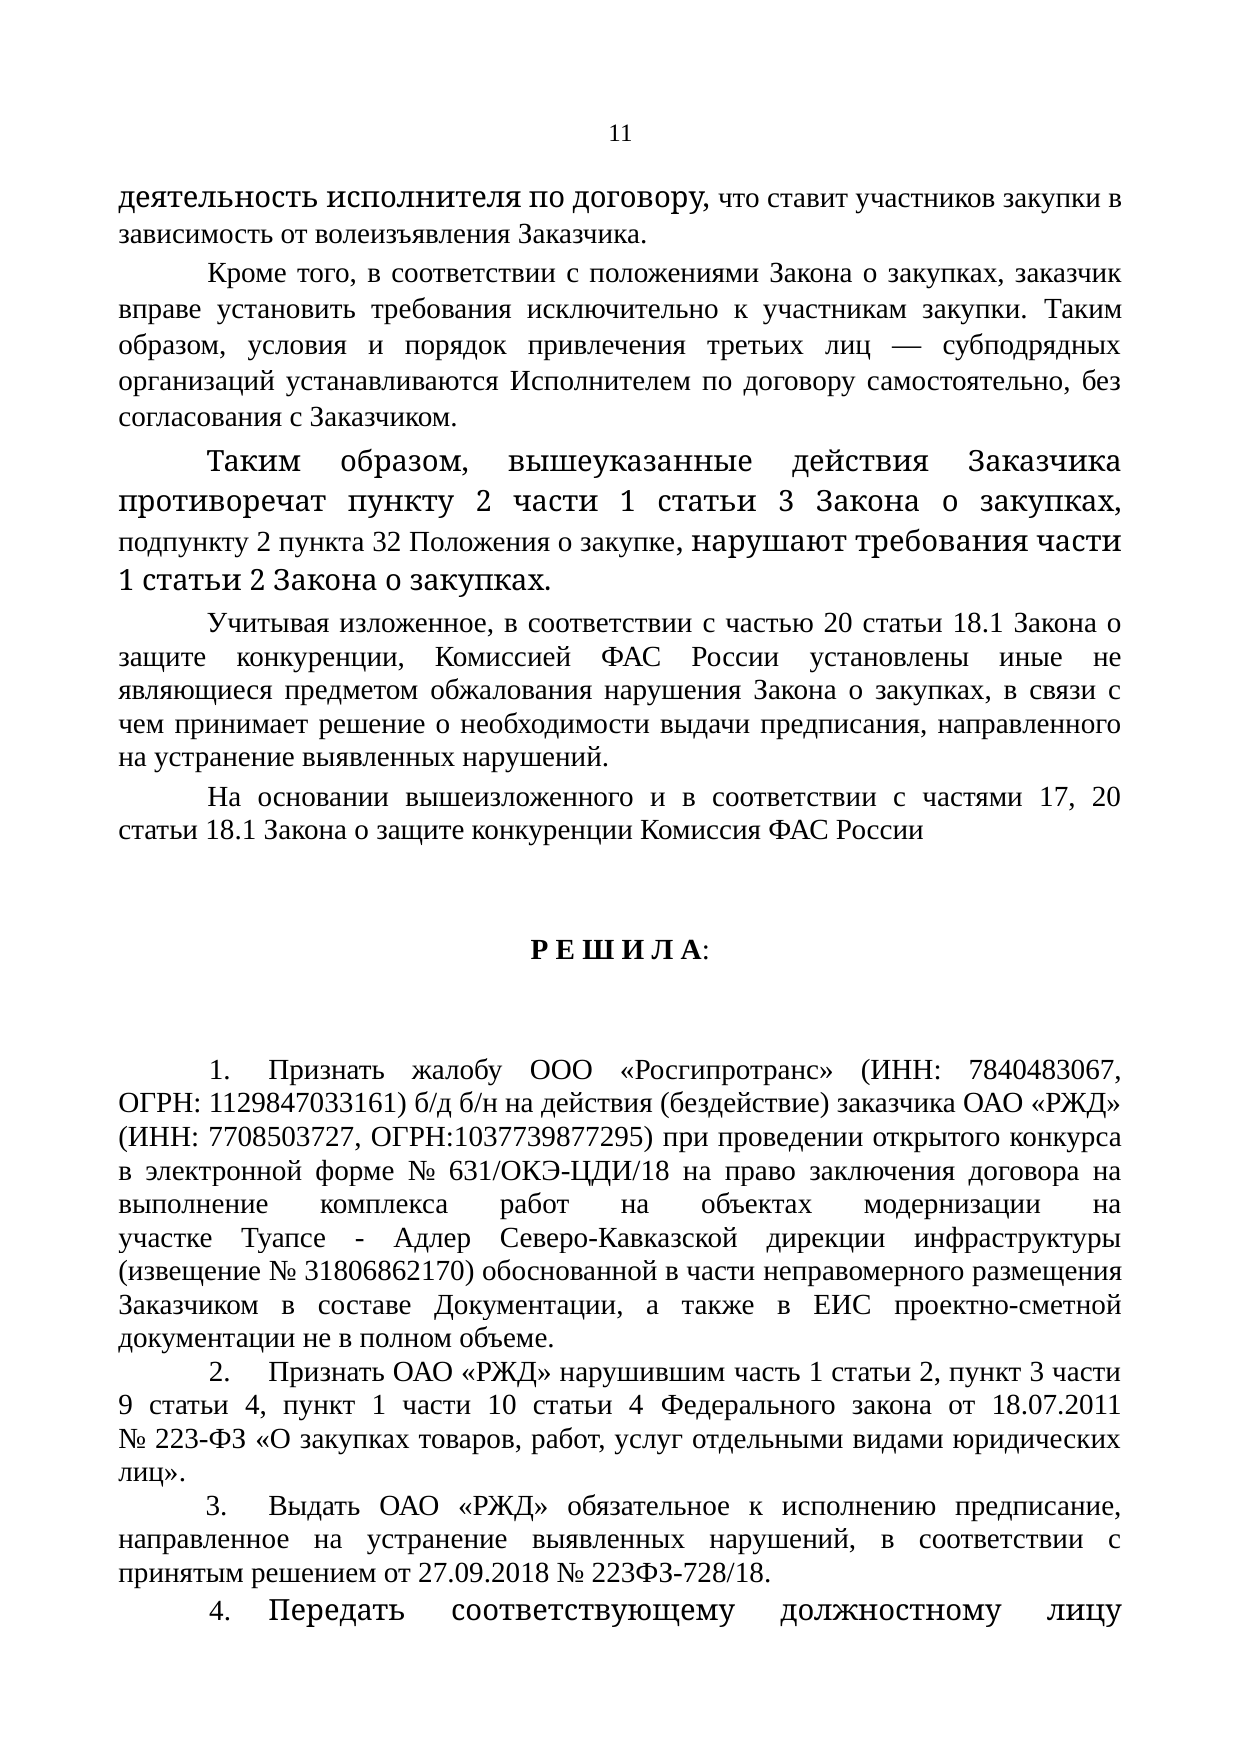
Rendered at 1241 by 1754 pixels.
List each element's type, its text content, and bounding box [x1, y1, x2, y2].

text На основании вышеизложенного и в соответствии с частями 17, 20 статьи 18.1 Закона о защите конкуренции Комиссия ФАС России [118, 779, 1122, 846]
text Учитывая изложенное, в соответствии с частью 20 статьи 18.1 Закона о защите конкуренции, Комиссией ФАС России установлены иные не являющиеся предметом обжалования нарушения Закона о закупках, в связи с чем принимает решение о необходимости выдачи предписания, направленного на устранение выявленных нарушений. [118, 605, 1122, 773]
list Признать ОАО «РЖД» нарушившим часть 1 статьи 2, пункт 3 части 9 статьи 4, пункт 1 части 10 статьи 4 Федерального закона от 18.07.2011 № 223-ФЗ «О закупках товаров, работ, услуг отдельными видами юридических лиц». [118, 1354, 1122, 1488]
text Таким образом, вышеуказанные действия Заказчика противоречат пункту 2 части 1 статьи 3 Закона о закупках, подпункту 2 пункта 32 Положения о закупке, нарушают требования части 1 статьи 2 Закона о закупках. [118, 441, 1122, 599]
text Р Е Ш И Л А: [118, 932, 1122, 966]
text Кроме того, в соответствии с положениями Закона о закупках, заказчик вправе установить требования исключительно к участникам закупки. Таким образом, условия и порядок привлечения третьих лиц — субподрядных организаций устанавливаются Исполнителем по договору самостоятельно, без согласования с Заказчиком. [118, 256, 1122, 432]
list Признать жалобу ООО «Росгипротранс» (ИНН: 7840483067, ОГРН: 1129847033161) б/д б/н на действия (бездействие) заказчика ОАО «РЖД» (ИНН: 7708503727, ОГРН:1037739877295) при проведении открытого конкурса в электронной форме № 631/ОКЭ-ЦДИ/18 на право заключения договора на выполнение комплекса работ на объектах модернизации на участке Туапсе - Адлер Северо-Кавказской дирекции инфраструктуры (извещение № 31806862170) обоснованной в части неправомерного размещения Заказчиком в составе Документации, а также в ЕИС проектно-сметной документации не в полном объеме. [118, 1052, 1122, 1354]
list Передать соответствующему должностному лицу [118, 1589, 1122, 1628]
list Выдать ОАО «РЖД» обязательное к исполнению предписание, направленное на устранение выявленных нарушений, в соответствии с принятым решением от 27.09.2018 № 223ФЗ-728/18. [118, 1488, 1122, 1589]
text деятельность исполнителя по договору, что ставит участников закупки в зависимость от волеизъявления Заказчика. [118, 176, 1122, 249]
